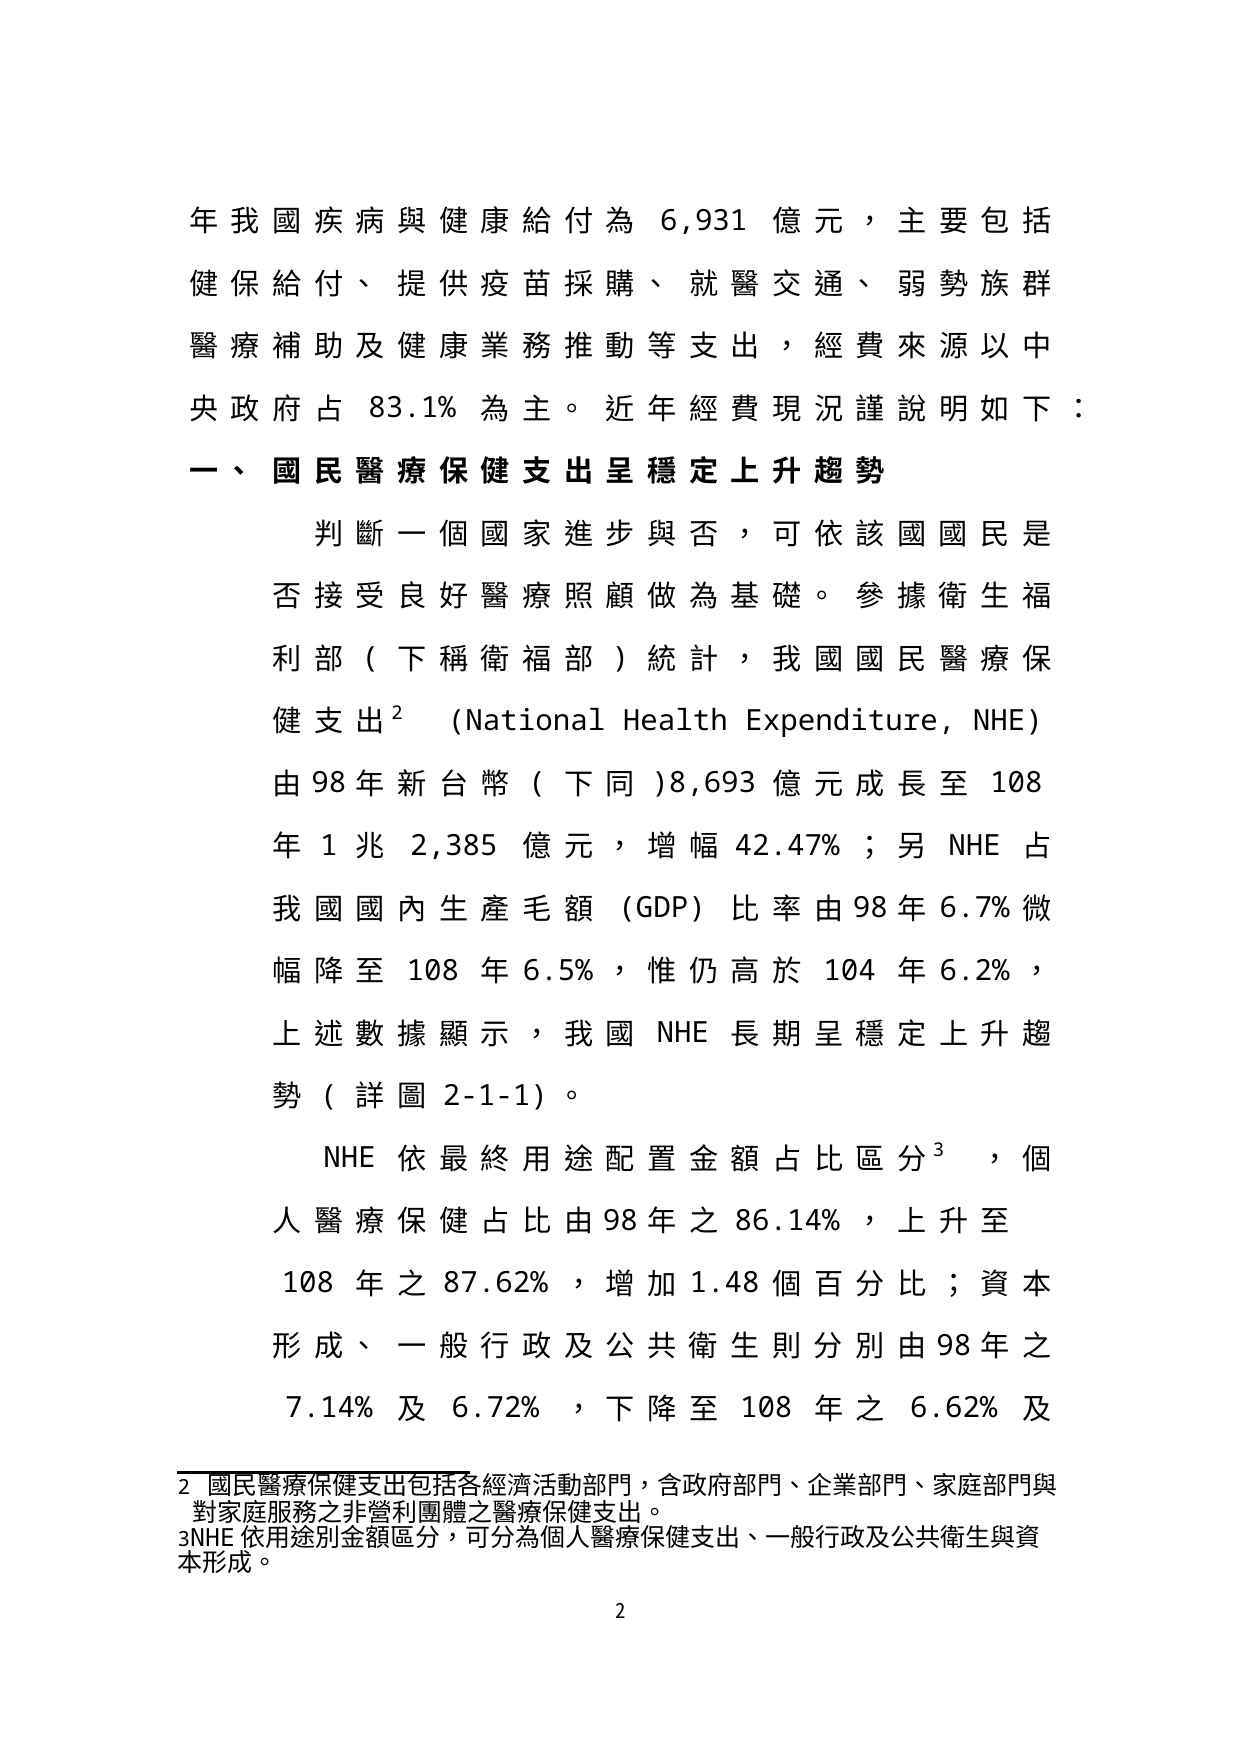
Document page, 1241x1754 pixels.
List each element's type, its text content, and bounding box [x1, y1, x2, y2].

text NHE依最終用途配置金額占比區分，個人醫療保健占比由98年之86.14%，上升至108年之87.62%，增加1.48個百分比；資本形成、一般行政及公共衛生則分別由98年之7.14%及6.72%，下降至108年之6.62%及 [242, 1115, 1058, 1427]
text 國際勞工組織（ILO）對社會保障支出之疾病與健康給付涵蓋範圍包括維持、恢復或改善被保障者健康及其工作能力之給與，及因傷所給與之醫療給付。依據行政院主計總處統計，108年我國疾病與健康給付為6,931億元，主要包括健保給付、提供疫苗採購、就醫交通、弱勢族群醫療補助及健康業務推動等支出，經費來源以中央政府占83.1%為主。近年經費現況謹說明如下： [183, 177, 1058, 427]
text 一、國民醫療保健支出呈穩定上升趨勢 [183, 427, 1058, 490]
text NHE依用途別金額區分，可分為個人醫療保健支出、一般行政及公共衛生與資本形成。 [177, 1527, 1063, 1577]
text 國民醫療保健支出包括各經濟活動部門，含政府部門、企業部門、家庭部門與對家庭服務之非營利團體之醫療保健支出。 [177, 1473, 1063, 1527]
text 判斷一個國家進步與否，可依該國國民是否接受良好醫療照顧做為基礎。參據衛生福利部(下稱衛福部)統計，我國國民醫療保健支出(National Health Expenditure, NHE)由98年新台幣(下同)8,693億元成長至108年1兆2,385億元，增幅42.47%；另NHE占我國國內生產毛額(GDP)比率由98年6.7%微幅降至108年6.5%，惟仍高於104年6.2%，上述數據顯示，我國NHE長期呈穩定上升趨勢(詳圖2-1-1)。 [242, 490, 1058, 1115]
